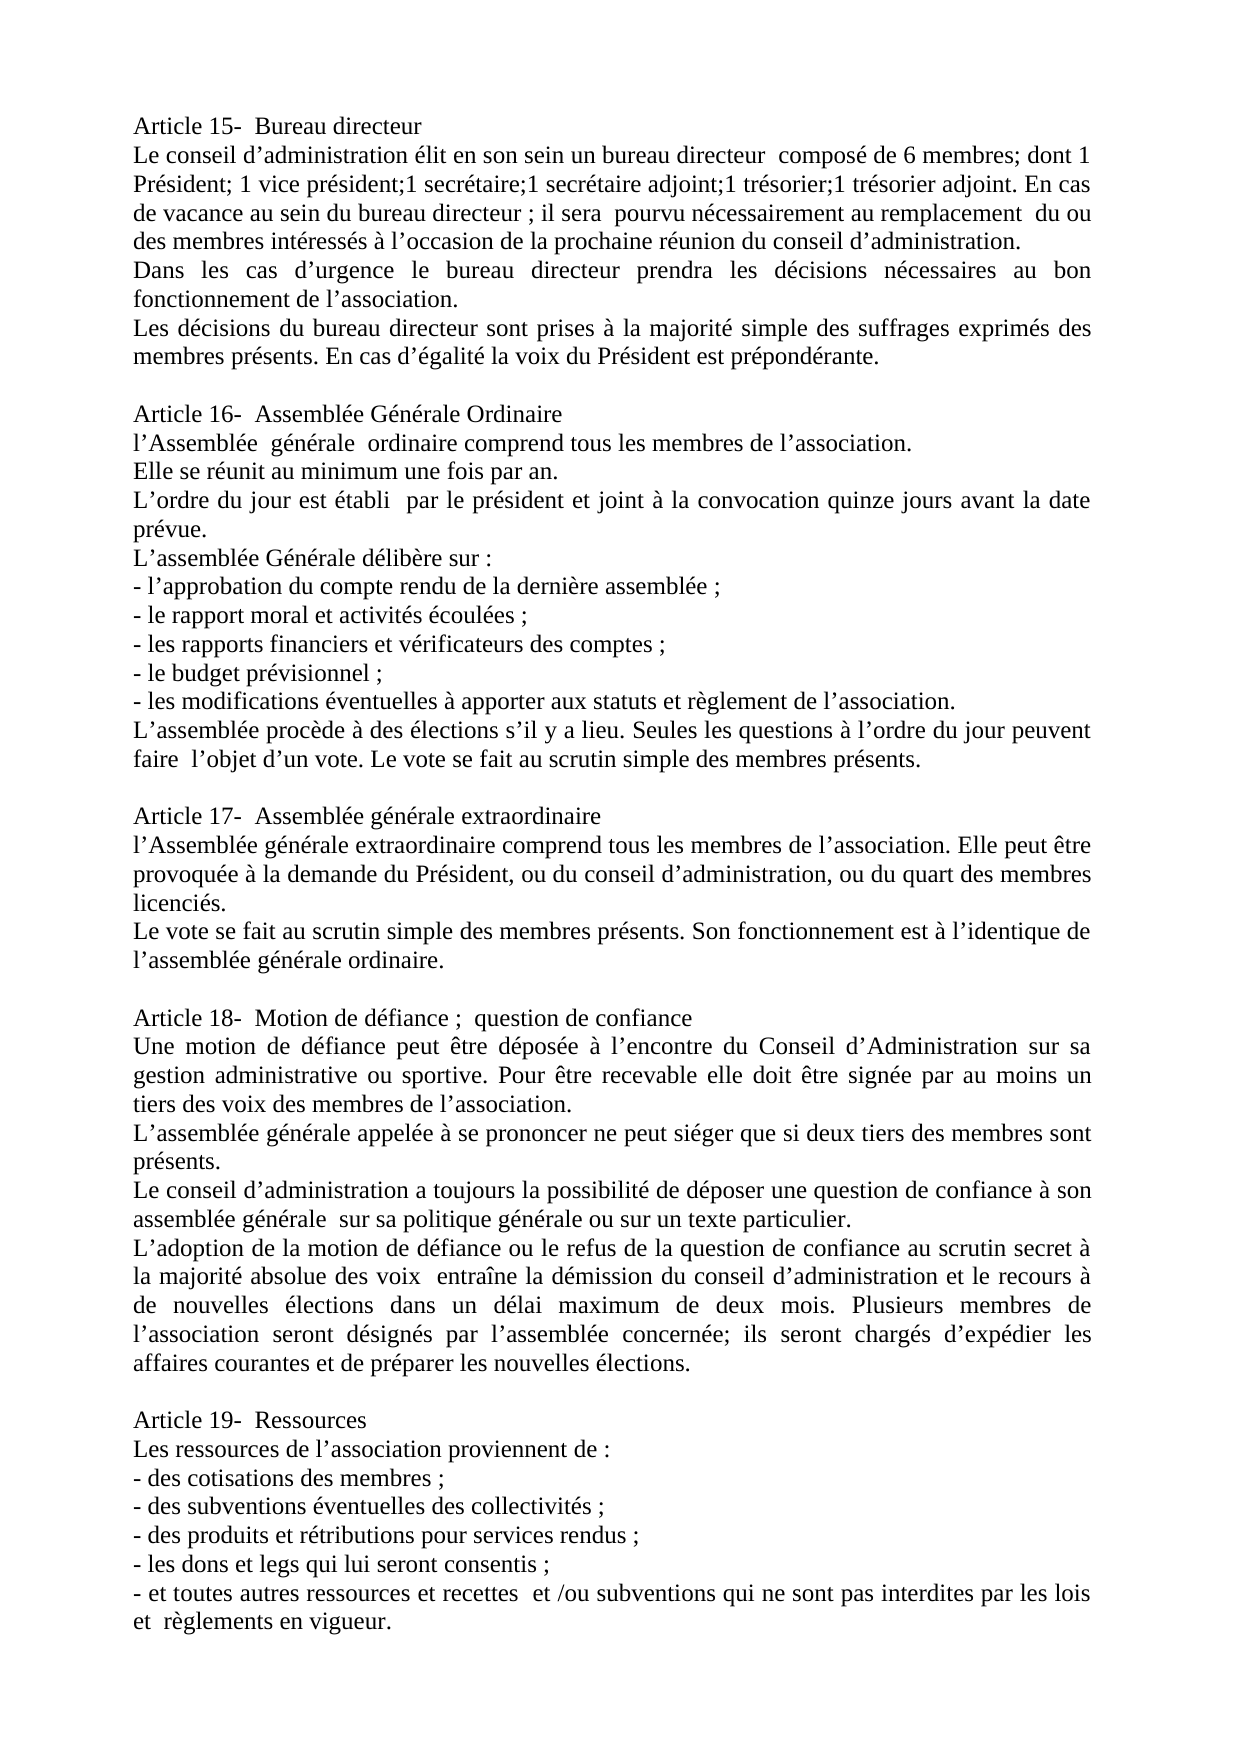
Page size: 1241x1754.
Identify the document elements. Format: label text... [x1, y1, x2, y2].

text - des produits et rétributions pour services rendus ; [133, 1520, 1092, 1549]
text L’assemblée Générale délibère sur : [133, 543, 1092, 571]
text - le budget prévisionnel ; [133, 658, 1092, 686]
text Une motion de défiance peut être déposée à l’encontre du Conseil d’Administration sur sa gestion administrative ou sportive. Pour être recevable elle doit être signée par au moins un tiers des voix des membres de l’association. [133, 1031, 1092, 1118]
text - des subventions éventuelles des collectivités ; [133, 1491, 1092, 1520]
text Elle se réunit au minimum une fois par an. [133, 456, 1092, 485]
text - des cotisations des membres ; [133, 1463, 1092, 1491]
text - l’approbation du compte rendu de la dernière assemblée ; [133, 571, 1092, 600]
text Dans les cas d’urgence le bureau directeur prendra les décisions nécessaires au bon fonctionnement de l’association. [133, 255, 1092, 313]
text - le rapport moral et activités écoulées ; [133, 600, 1092, 629]
text L’adoption de la motion de défiance ou le refus de la question de confiance au scrutin secret à la majorité absolue des voix entraîne la démission du conseil d’administration et le recours à de nouvelles élections dans un délai maximum de deux mois. Plusieurs membres de l’association seront désignés par l’assemblée concernée; ils seront chargés d’expédier les affaires courantes et de préparer les nouvelles élections. [133, 1233, 1092, 1376]
text - et toutes autres ressources et recettes et /ou subventions qui ne sont pas interdites par les lois et règlements en vigueur. [133, 1578, 1092, 1635]
text Article 18- Motion de défiance ; question de confiance [133, 1003, 1092, 1031]
text l’Assemblée générale ordinaire comprend tous les membres de l’association. [133, 428, 1092, 456]
text - les rapports financiers et vérificateurs des comptes ; [133, 629, 1092, 658]
text L’assemblée procède à des élections s’il y a lieu. Seules les questions à l’ordre du jour peuvent faire l’objet d’un vote. Le vote se fait au scrutin simple des membres présents. [133, 715, 1092, 773]
text Les décisions du bureau directeur sont prises à la majorité simple des suffrages exprimés des membres présents. En cas d’égalité la voix du Président est prépondérante. [133, 313, 1092, 370]
text L’assemblée générale appelée à se prononcer ne peut siéger que si deux tiers des membres sont présents. [133, 1118, 1092, 1175]
text - les modifications éventuelles à apporter aux statuts et règlement de l’association. [133, 686, 1092, 715]
text L’ordre du jour est établi par le président et joint à la convocation quinze jours avant la date prévue. [133, 485, 1092, 543]
text Le conseil d’administration élit en son sein un bureau directeur composé de 6 membres; dont 1 Président; 1 vice président;1 secrétaire;1 secrétaire adjoint;1 trésorier;1 trésorier adjoint. En cas de vacance au sein du bureau directeur ; il sera pourvu nécessairement au remplacement du ou des membres intéressés à l’occasion de la prochaine réunion du conseil d’administration. [133, 140, 1092, 255]
text Le conseil d’administration a toujours la possibilité de déposer une question de confiance à son assemblée générale sur sa politique générale ou sur un texte particulier. [133, 1175, 1092, 1233]
text Le vote se fait au scrutin simple des membres présents. Son fonctionnement est à l’identique de l’assemblée générale ordinaire. [133, 916, 1092, 974]
text Article 17- Assemblée générale extraordinaire [133, 801, 1092, 830]
text l’Assemblée générale extraordinaire comprend tous les membres de l’association. Elle peut être provoquée à la demande du Président, ou du conseil d’administration, ou du quart des membres licenciés. [133, 830, 1092, 916]
text Article 16- Assemblée Générale Ordinaire [133, 399, 1092, 428]
text - les dons et legs qui lui seront consentis ; [133, 1549, 1092, 1578]
text Article 15- Bureau directeur [133, 111, 1092, 140]
text Les ressources de l’association proviennent de : [133, 1434, 1092, 1463]
text Article 19- Ressources [133, 1405, 1092, 1434]
